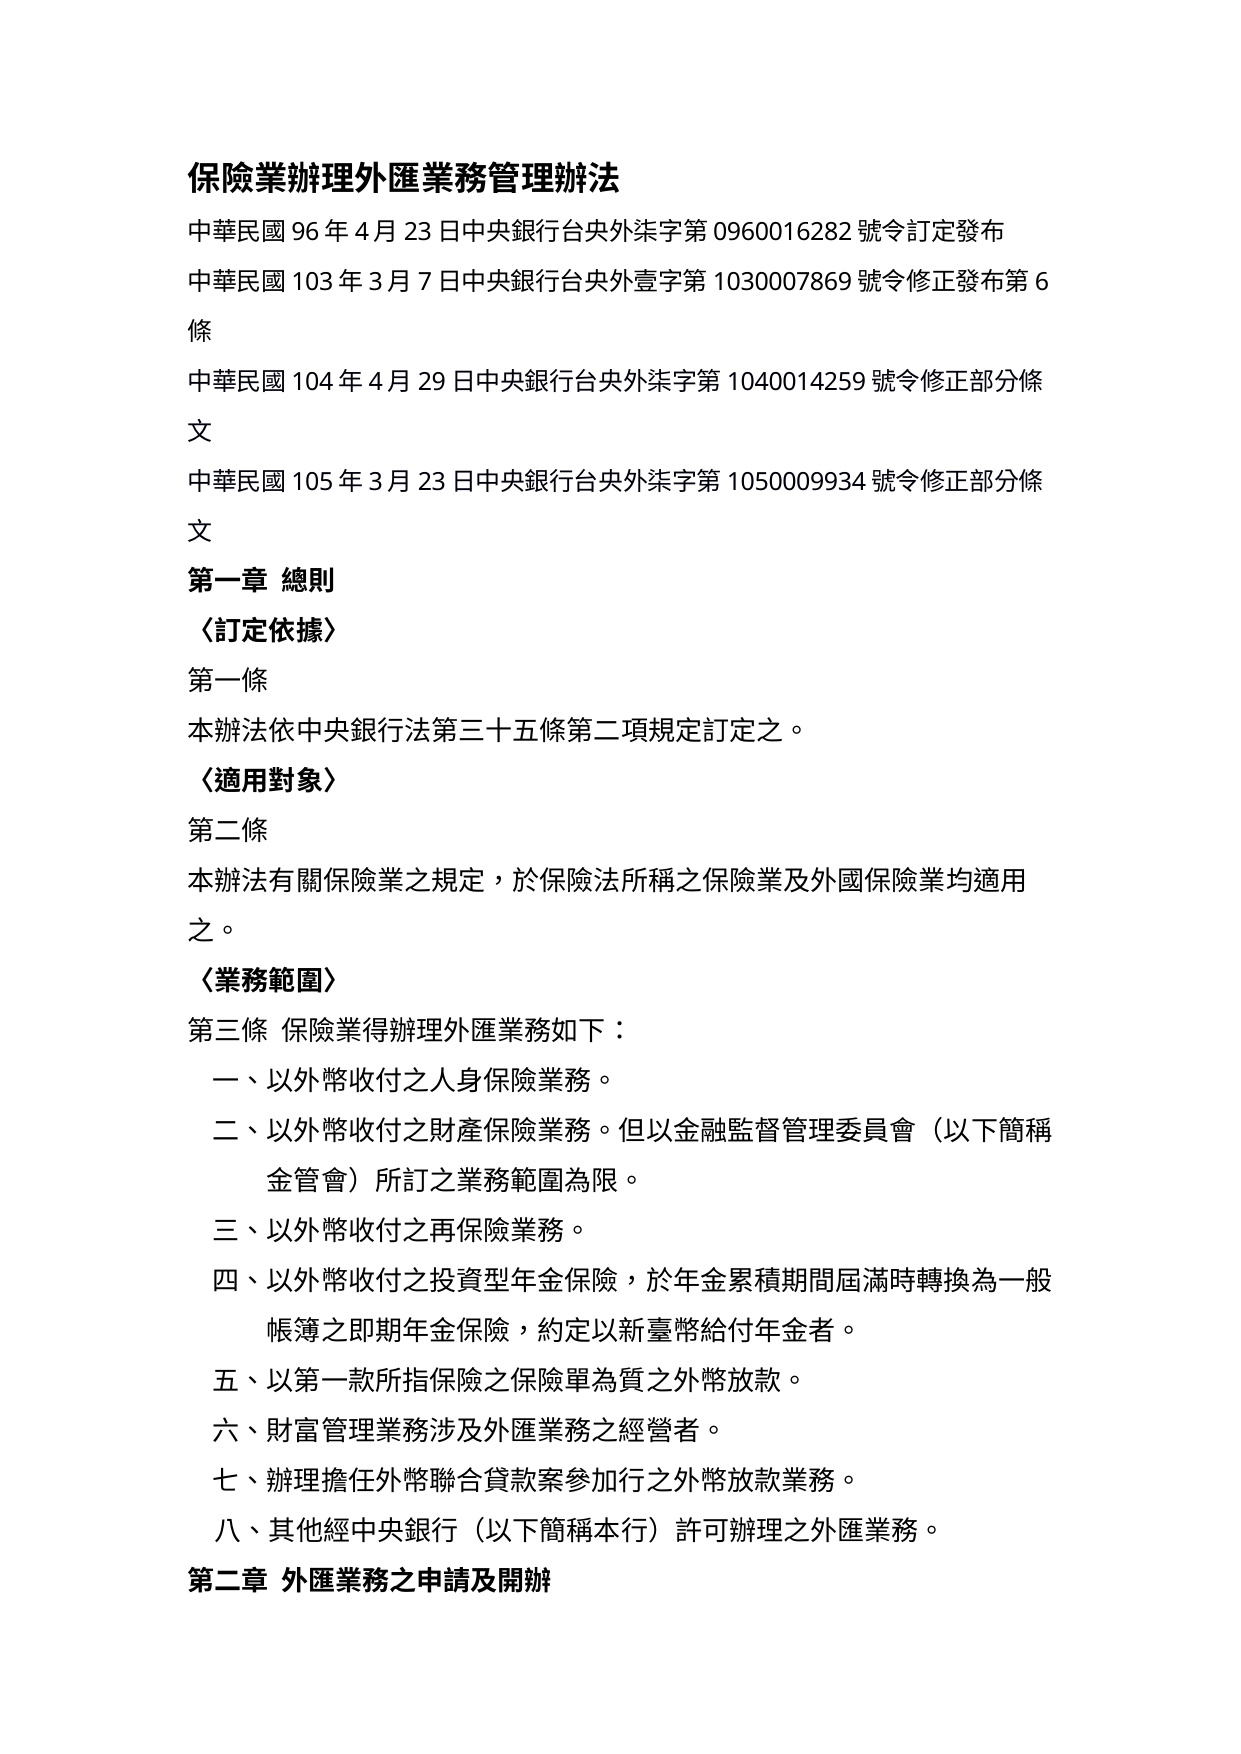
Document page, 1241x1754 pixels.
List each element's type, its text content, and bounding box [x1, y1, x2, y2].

text 中華民國105年3月23日中央銀行台央外柒字第1050009934號令修正部分條文 [187, 450, 1053, 550]
text 〈訂定依據〉 [187, 600, 1053, 650]
text 中華民國96年4月23日中央銀行台央外柒字第0960016282號令訂定發布 [187, 200, 1053, 250]
text 五、以第一款所指保險之保險單為質之外幣放款。 [212, 1350, 1053, 1400]
text 六、財富管理業務涉及外匯業務之經營者。 [212, 1400, 1053, 1450]
text 八、其他經中央銀行（以下簡稱本行）許可辦理之外匯業務。 [187, 1500, 1053, 1550]
text 三、以外幣收付之再保險業務。 [212, 1200, 1053, 1250]
text 本辦法依中央銀行法第三十五條第二項規定訂定之。 [187, 700, 1053, 750]
text 第一章 總則 [187, 550, 1053, 600]
text 本辦法有關保險業之規定，於保險法所稱之保險業及外國保險業均適用之。 [187, 850, 1053, 950]
text 二、以外幣收付之財產保險業務。但以金融監督管理委員會（以下簡稱金管會）所訂之業務範圍為限。 [212, 1100, 1053, 1200]
text 中華民國104年4月29日中央銀行台央外柒字第1040014259號令修正部分條文 [187, 350, 1053, 450]
text 第二條 [187, 800, 1053, 850]
text 保險業辦理外匯業務管理辦法 [187, 150, 1053, 200]
text 中華民國103年3月7日中央銀行台央外壹字第1030007869號令修正發布第6條 [187, 250, 1053, 350]
text 第三條 保險業得辦理外匯業務如下： [187, 1000, 1053, 1050]
text 一、以外幣收付之人身保險業務。 [212, 1050, 1053, 1100]
text 第一條 [187, 650, 1053, 700]
text 〈業務範圍〉 [187, 950, 1053, 1000]
text 四、以外幣收付之投資型年金保險，於年金累積期間屆滿時轉換為一般帳簿之即期年金保險，約定以新臺幣給付年金者。 [212, 1250, 1053, 1350]
text 第二章 外匯業務之申請及開辦 [187, 1550, 1053, 1600]
text 〈適用對象〉 [187, 750, 1053, 800]
text 七、辦理擔任外幣聯合貸款案參加行之外幣放款業務。 [212, 1450, 1053, 1500]
